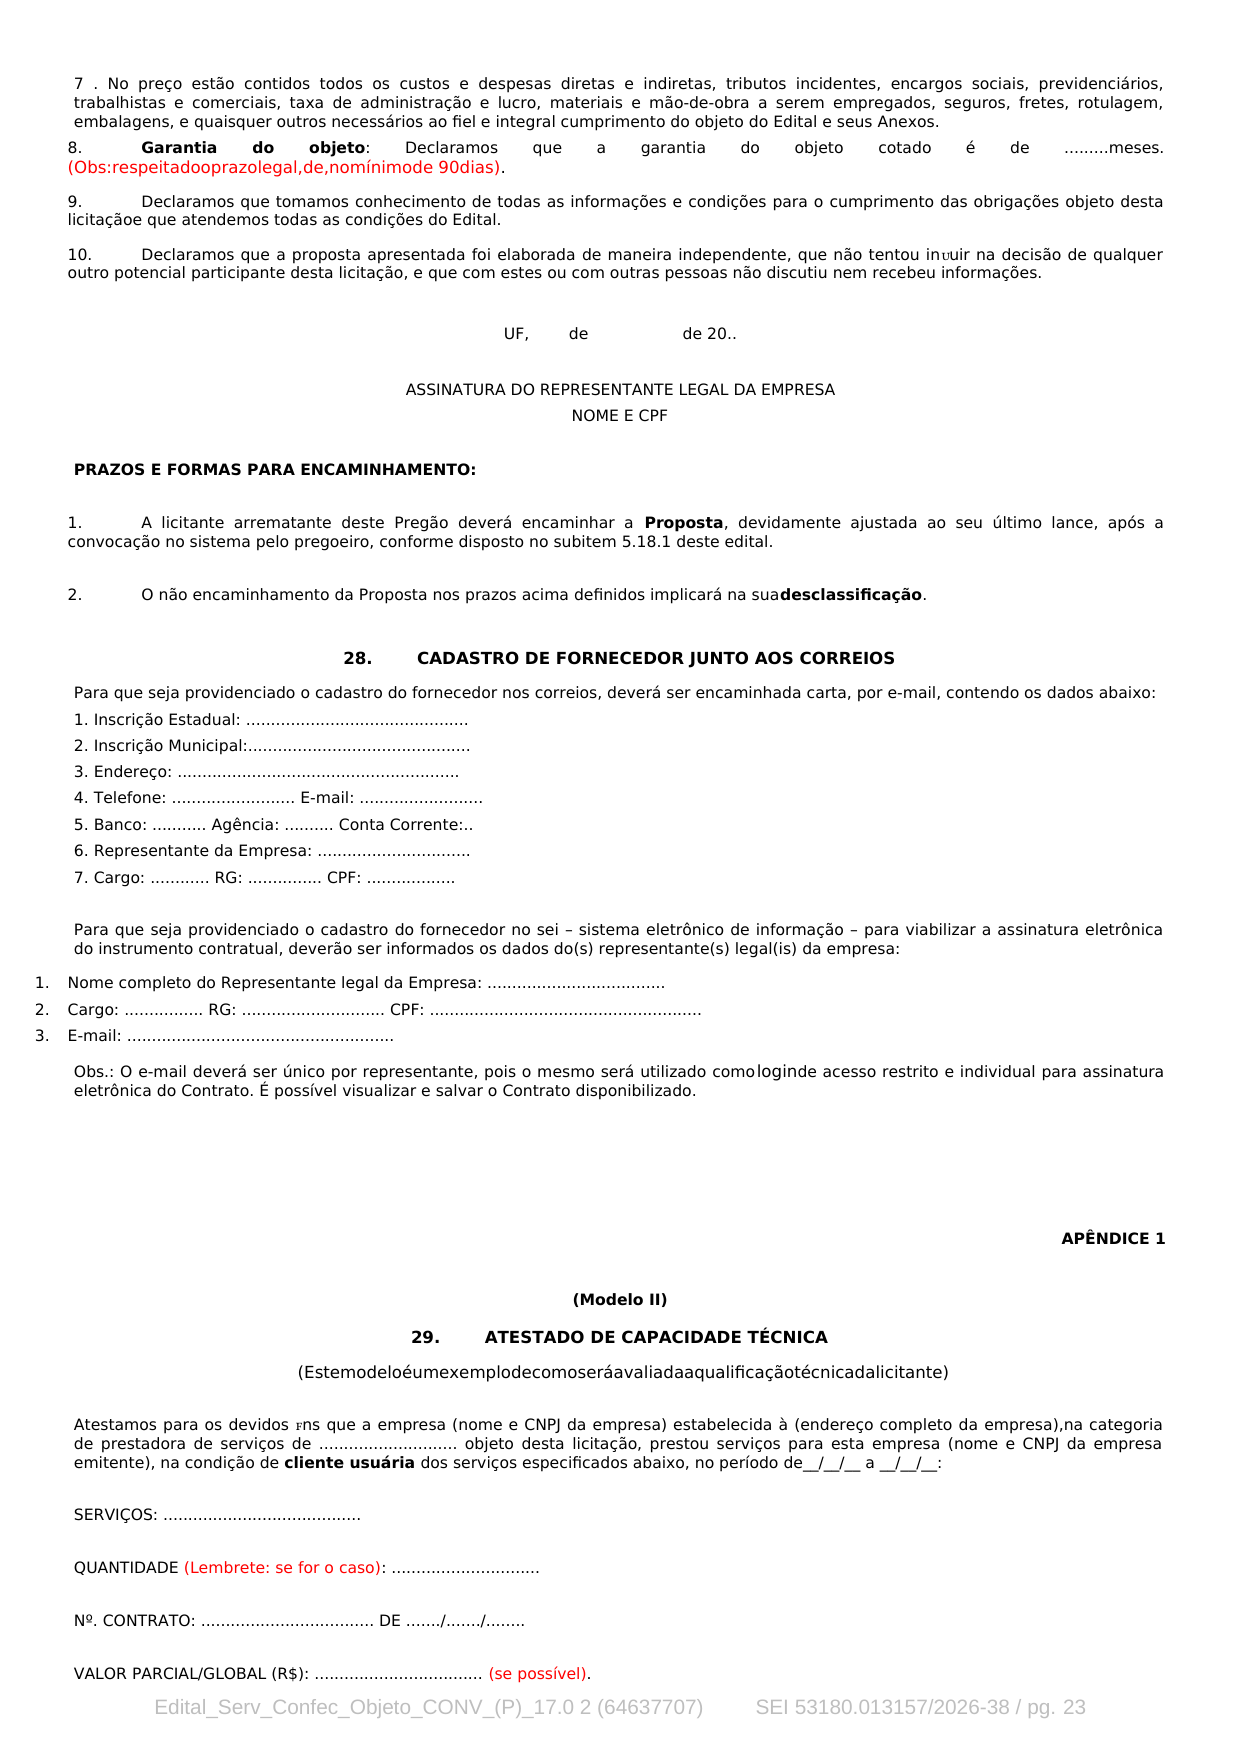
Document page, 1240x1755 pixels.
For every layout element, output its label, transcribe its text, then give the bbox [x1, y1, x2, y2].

text (Estemodeloéumexemplodecomoseráavaliadaaqualificaçãotécnicadalicitante) [67, 1363, 1180, 1382]
text PRAZOS E FORMAS PARA ENCAMINHAMENTO: [74, 460, 1182, 479]
list Inscrição Estadual: ............................................. [74, 710, 1165, 729]
list Banco: ........... Agência: .......... Conta Corrente:.. [74, 816, 1165, 834]
list O não encaminhamento da Proposta nos prazos acima definidos implicará na suadesclassificação. [67, 586, 1165, 604]
text (Modelo II) [68, 1291, 1171, 1309]
text VALOR PARCIAL/GLOBAL (R$): .................................. (se possível). [74, 1665, 1165, 1683]
text Obs.: O e-mail deverá ser único por representante, pois o mesmo será utilizado comologinde acesso restrito e individual para assinatura eletrônica do Contrato. É possível visualizar e salvar o Contrato disponibilizado. [74, 1062, 1165, 1100]
text APÊNDICE 1 [67, 1230, 1166, 1248]
list Cargo: ............ RG: ............... CPF: .................. [74, 868, 1165, 887]
list E-mail: ...................................................... [34, 1027, 1165, 1046]
subtitle ATESTADO DE CAPACIDADE TÉCNICA [67, 1328, 1171, 1347]
list Endereço: ......................................................... [74, 763, 1165, 781]
list Declaramos que a proposta apresentada foi elaborada de maneira independente, que não tentou inuir na decisão de qualquer outro potencial participante desta licitação, e que com estes ou com outras pessoas não discutiu nem recebeu informações. [67, 246, 1165, 282]
text Para que seja providenciado o cadastro do fornecedor nos correios, deverá ser encaminhada carta, por e-mail, contendo os dados abaixo: [74, 684, 1165, 702]
text Nº. CONTRATO: ................................... DE ......./......./........ [74, 1612, 1165, 1630]
text Atestamos para os devidos ns que a empresa (nome e CNPJ da empresa) estabelecida à (endereço completo da empresa),na categoria de prestadora de serviços de ............................ objeto desta licitação, prestou serviços para esta empresa (nome e CNPJ da empresa emitente), na condição de cliente usuária dos serviços especificados abaixo, no período de__/__/__ a __/__/__: [74, 1416, 1165, 1472]
text 7 . No preço estão contidos todos os custos e despesas diretas e indiretas, tributos incidentes, encargos sociais, previdenciários, trabalhistas e comerciais, taxa de administração e lucro, materiais e mão-de-obra a serem empregados, seguros, fretes, rotulagem, embalagens, e quaisquer outros necessários ao fiel e integral cumprimento do objeto do Edital e seus Anexos. [74, 75, 1165, 131]
text SERVIÇOS: ........................................ [74, 1506, 1165, 1524]
list Telefone: ......................... E-mail: ......................... [74, 789, 1165, 808]
text NOME E CPF [67, 407, 1172, 426]
list Nome completo do Representante legal da Empresa: .................................... [34, 974, 1165, 993]
list Cargo: ................ RG: ............................. CPF: ....................................................... [34, 1001, 1165, 1019]
list Inscrição Municipal:............................................. [74, 737, 1165, 755]
text UF, de de 20.. [67, 317, 1182, 345]
text Para que seja providenciado o cadastro do fornecedor no sei – sistema eletrônico de informação – para viabilizar a assinatura eletrônica do instrumento contratual, deverão ser informados os dados do(s) representante(s) legal(is) da empresa: [74, 921, 1165, 958]
list Garantia do objeto: Declaramos que a garantia do objeto cotado é de .........meses. (Obs:respeitadooprazolegal,de,nomínimode 90dias). [67, 139, 1165, 177]
list Declaramos que tomamos conhecimento de todas as informações e condições para o cumprimento das obrigações objeto desta licitaçãoe que atendemos todas as condições do Edital. [67, 192, 1165, 229]
text QUANTIDADE (Lembrete: se for o caso): .............................. [74, 1559, 1165, 1577]
subtitle CADASTRO DE FORNECEDOR JUNTO AOS CORREIOS [67, 649, 1171, 668]
list Representante da Empresa: ............................... [74, 842, 1165, 860]
text ASSINATURA DO REPRESENTANTE LEGAL DA EMPRESA [67, 381, 1174, 399]
list A licitante arrematante deste Pregão deverá encaminhar a Proposta, devidamente ajustada ao seu último lance, após a convocação no sistema pelo pregoeiro, conforme disposto no subitem 5.18.1 deste edital. [67, 514, 1165, 551]
